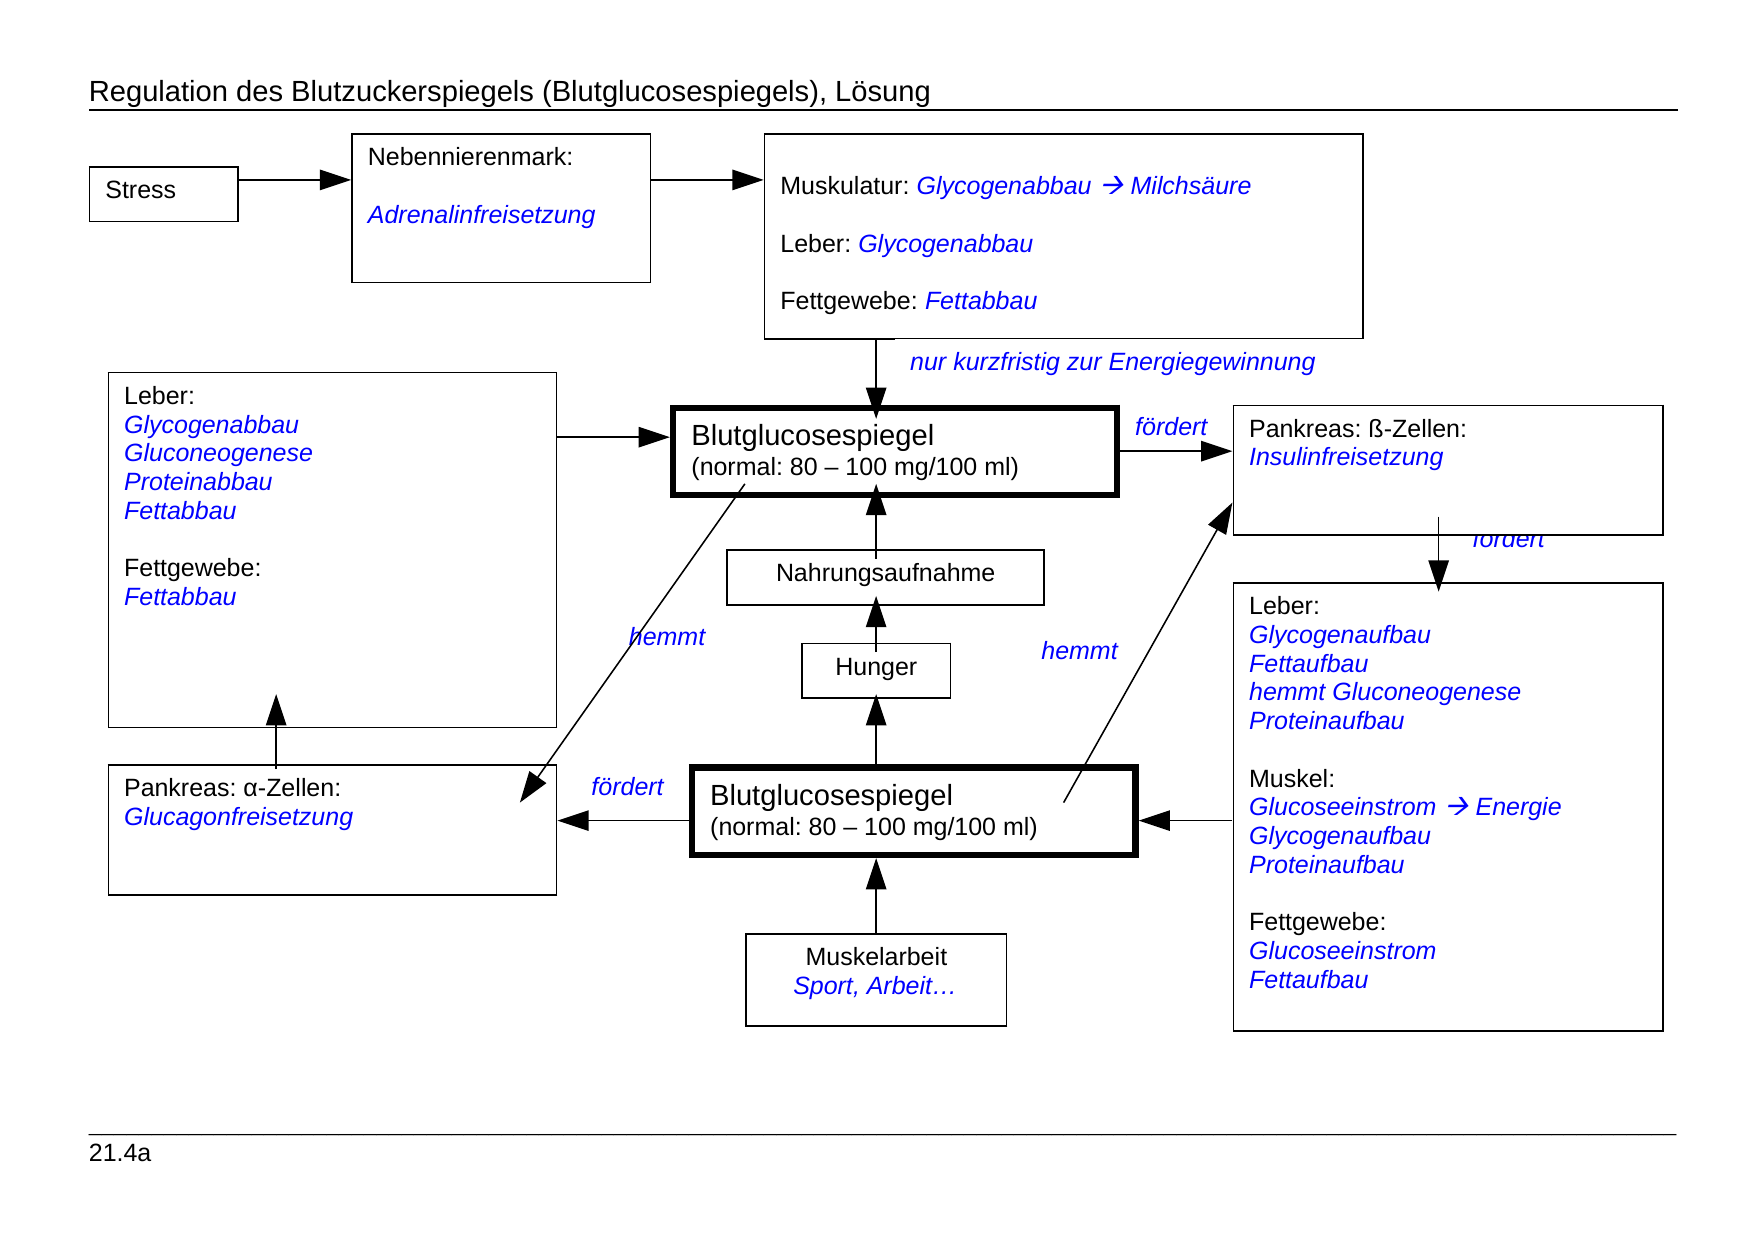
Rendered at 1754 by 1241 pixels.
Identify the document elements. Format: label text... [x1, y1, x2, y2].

text Pankreas: α-Zellen: [124, 773, 528, 802]
text hemmt [1041, 636, 1124, 665]
text Leber: [1249, 591, 1647, 620]
text Proteinaufbau [1249, 850, 1647, 879]
text Muskel: [1249, 763, 1647, 792]
text Nebennierenmark: [368, 142, 634, 171]
text Glucoseeinstrom  Energie [1249, 792, 1647, 821]
text Glycogenaufbau [1249, 821, 1647, 850]
text nur kurzfristig zur Energiegewinnung [910, 347, 1611, 375]
text Fettaufbau [1249, 648, 1647, 677]
text fördert [1472, 536, 1555, 553]
text fördert [591, 772, 674, 801]
text Proteinabbau [124, 467, 541, 496]
text Blutglucosespiegel [710, 778, 1117, 812]
text Insulinfreisetzung [1249, 442, 1647, 471]
text Muskelarbeit [761, 942, 991, 971]
text Fettabbau [124, 496, 541, 524]
text Hunger [818, 652, 934, 681]
text Fettabbau [124, 582, 541, 611]
text Glycogenaufbau [1249, 620, 1647, 648]
text Leber: [124, 381, 541, 409]
text Fettgewebe: [124, 553, 541, 582]
text Glucoseeinstrom [1249, 936, 1647, 965]
text Muskulatur: Glycogenabbau  Milchsäure [780, 171, 1347, 200]
text Fettgewebe: [1249, 907, 1647, 936]
text Gluconeogenese [124, 438, 541, 467]
text Stress [105, 175, 222, 204]
text Sport, Arbeit… [761, 971, 991, 1000]
text fördert [1135, 412, 1217, 441]
text Proteinaufbau [1249, 706, 1647, 735]
text Glycogenabbau [124, 409, 541, 438]
text Fettgewebe: Fettabbau [780, 286, 1347, 315]
text Pankreas: ß-Zellen: [1249, 413, 1647, 442]
text Nahrungsaufnahme [743, 558, 1028, 587]
text Fettaufbau [1249, 965, 1647, 994]
text Adrenalinfreisetzung [368, 200, 634, 228]
text (normal: 80 – 100 mg/100 ml) [710, 812, 1117, 840]
text (normal: 80 – 100 mg/100 ml) [691, 452, 1099, 481]
text hemmt [629, 622, 711, 651]
text hemmt Gluconeogenese [1249, 677, 1647, 706]
text Glucagonfreisetzung [124, 802, 541, 831]
text Blutglucosespiegel [691, 418, 1099, 452]
text Leber: Glycogenabbau [780, 229, 1347, 257]
